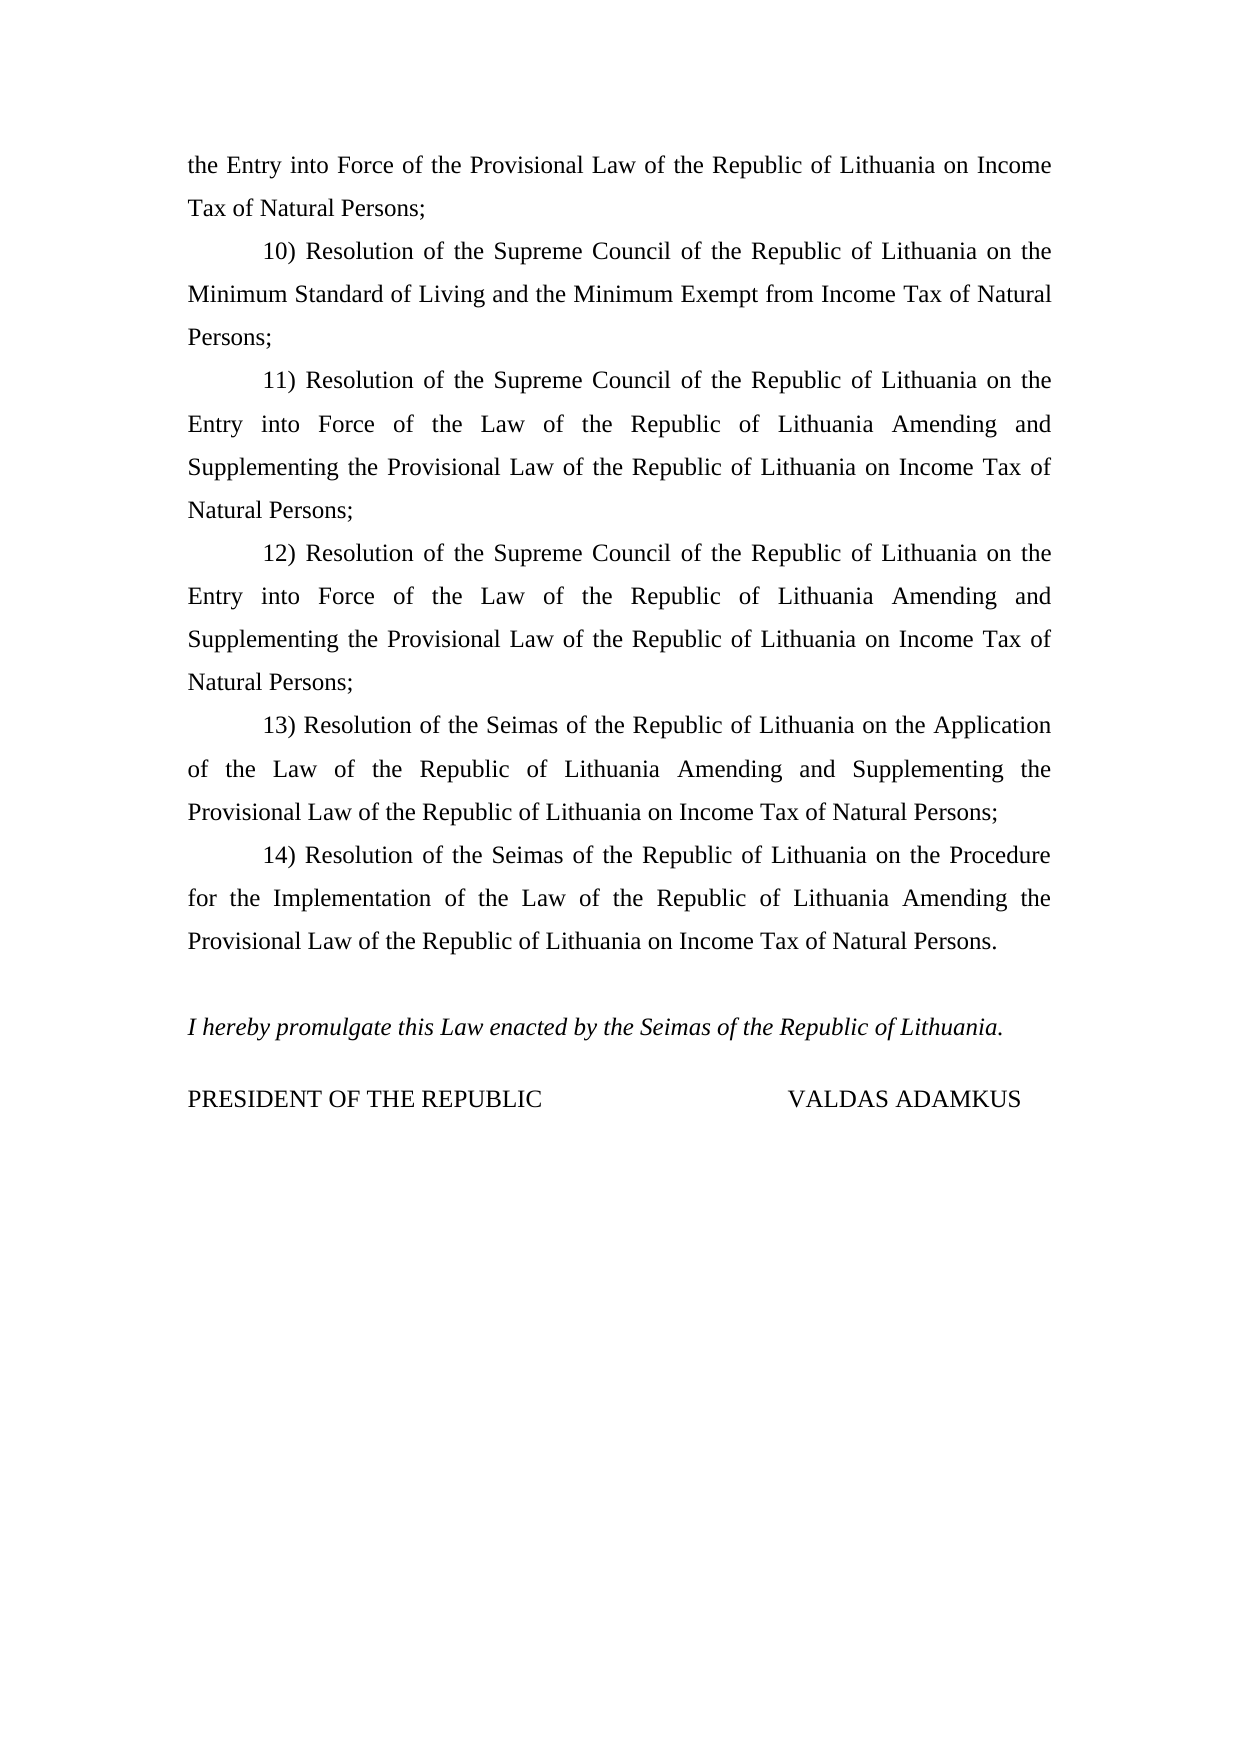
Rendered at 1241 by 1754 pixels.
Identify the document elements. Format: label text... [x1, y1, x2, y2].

text the Entry into Force of the Provisional Law of the Republic of Lithuania on Income Tax of Natural Persons; [187, 150, 1053, 222]
text 13) Resolution of the Seimas of the Republic of Lithuania on the Application of the Law of the Republic of Lithuania Amending and Supplementing the Provisional Law of the Republic of Lithuania on Income Tax of Natural Persons; [187, 711, 1053, 826]
text 11) Resolution of the Supreme Council of the Republic of Lithuania on the Entry into Force of the Law of the Republic of Lithuania Amending and Supplementing the Provisional Law of the Republic of Lithuania on Income Tax of Natural Persons; [187, 366, 1053, 524]
text I hereby promulgate this Law enacted by the Seimas of the Republic of Lithuania. [187, 1012, 1053, 1041]
text 14) Resolution of the Seimas of the Republic of Lithuania on the Procedure for the Implementation of the Law of the Republic of Lithuania Amending the Provisional Law of the Republic of Lithuania on Income Tax of Natural Persons. [187, 840, 1053, 955]
text 10) Resolution of the Supreme Council of the Republic of Lithuania on the Minimum Standard of Living and the Minimum Exempt from Income Tax of Natural Persons; [187, 236, 1053, 351]
text 12) Resolution of the Supreme Council of the Republic of Lithuania on the Entry into Force of the Law of the Republic of Lithuania Amending and Supplementing the Provisional Law of the Republic of Lithuania on Income Tax of Natural Persons; [187, 538, 1053, 696]
text PRESIDENT OF THE REPUBLIC VALDAS ADAMKUS [187, 1084, 1053, 1113]
